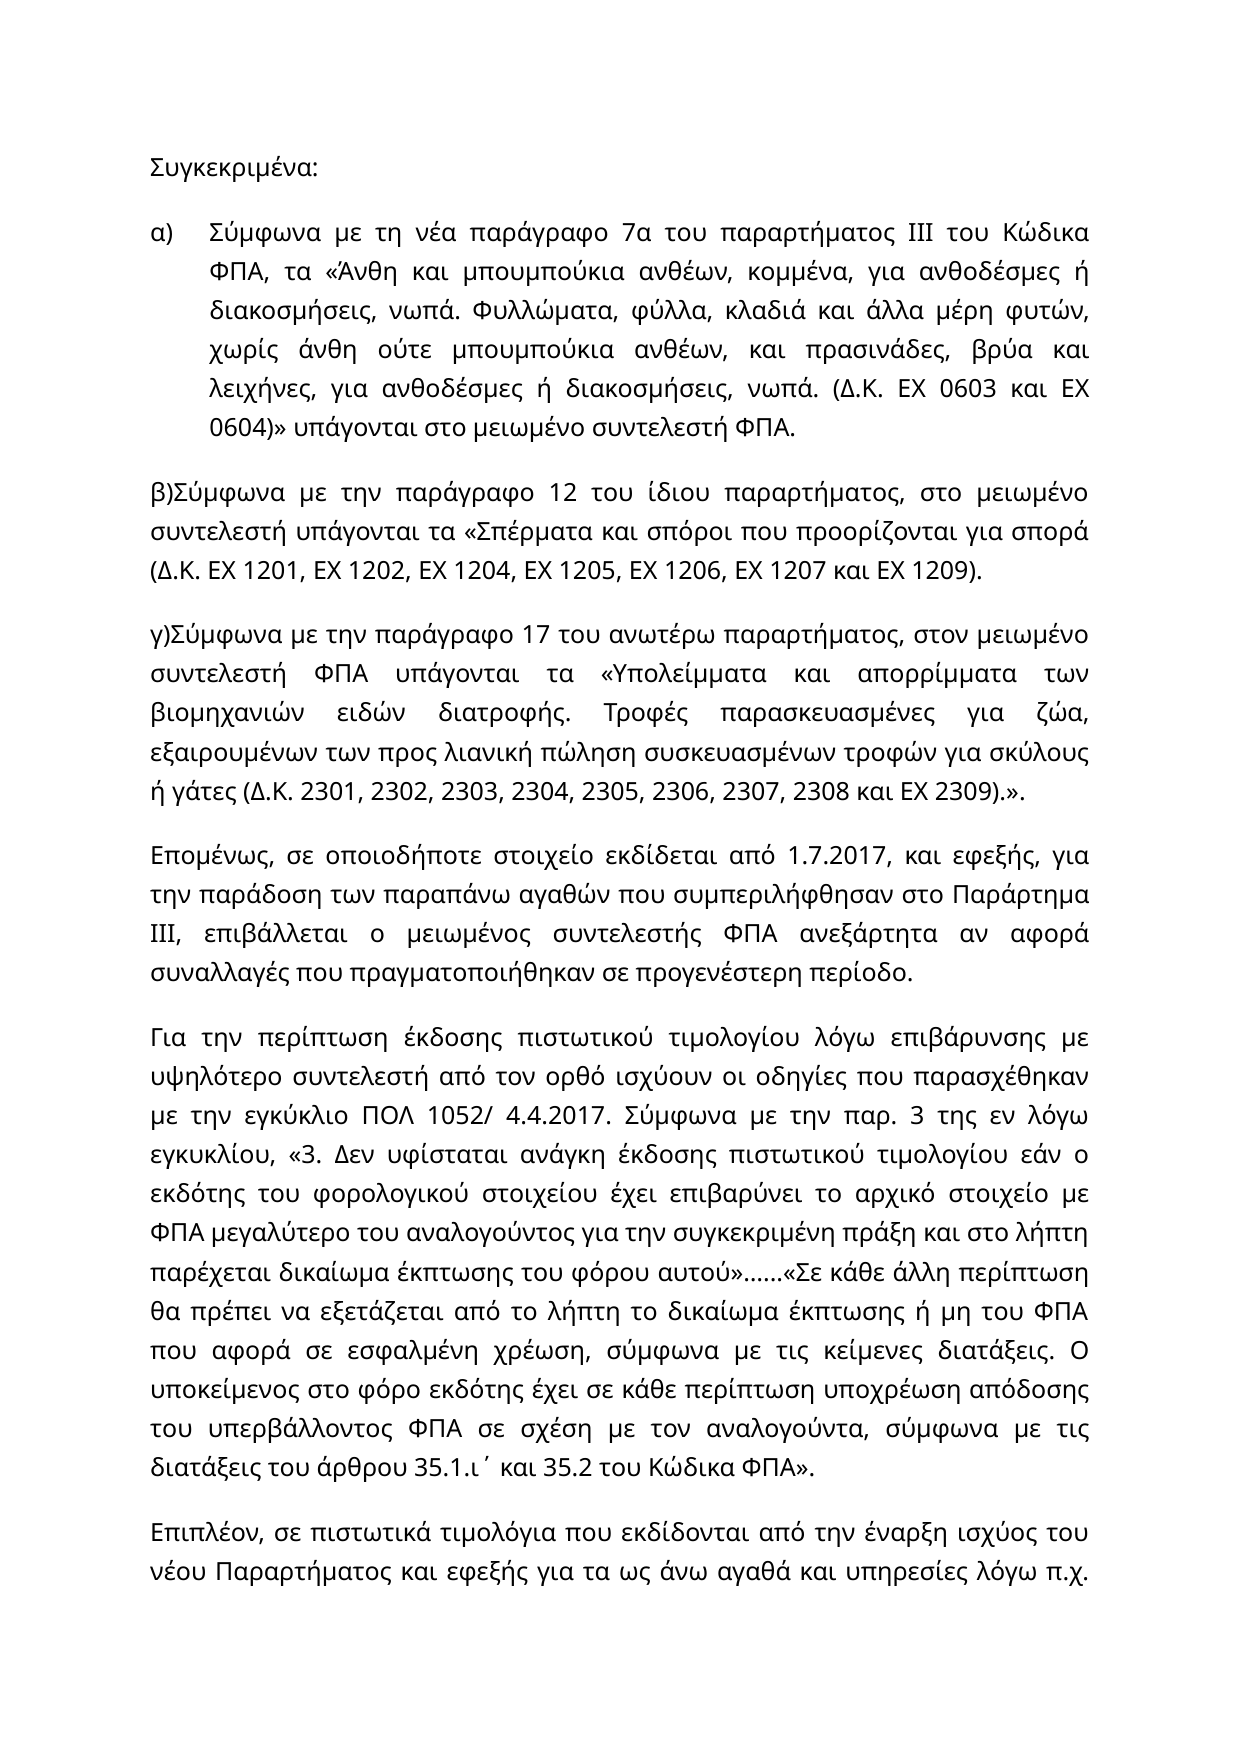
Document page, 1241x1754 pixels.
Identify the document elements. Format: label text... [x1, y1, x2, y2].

text β)Σύμφωνα με την παράγραφο 12 του ίδιου παραρτήματος, στο μειωμένο συντελεστή υπάγονται τα «Σπέρματα και σπόροι που προορίζονται για σπορά (Δ.Κ. ΕΧ 1201, ΕΧ 1202, ΕΧ 1204, ΕΧ 1205, ΕΧ 1206, ΕΧ 1207 και ΕΧ 1209). [150, 474, 1090, 587]
text Συγκεκριμένα: [150, 150, 1090, 184]
text Επιπλέον, σε πιστωτικά τιμολόγια που εκδίδονται από την έναρξη ισχύος του νέου Παραρτήματος και εφεξής για τα ως άνω αγαθά και υπηρεσίες λόγω π.χ. [150, 1514, 1090, 1587]
text Για την περίπτωση έκδοσης πιστωτικού τιμολογίου λόγω επιβάρυνσης με υψηλότερο συντελεστή από τον ορθό ισχύουν οι οδηγίες που παρασχέθηκαν με την εγκύκλιο ΠΟΛ 1052/ 4.4.2017. Σύμφωνα με την παρ. 3 της εν λόγω εγκυκλίου, «3. Δεν υφίσταται ανάγκη έκδοσης πιστωτικού τιμολογίου εάν ο εκδότης του φορολογικού στοιχείου έχει επιβαρύνει το αρχικό στοιχείο με ΦΠΑ μεγαλύτερο του αναλογούντος για την συγκεκριμένη πράξη και στο λήπτη παρέχεται δικαίωμα έκπτωσης του φόρου αυτού»…...«Σε κάθε άλλη περίπτωση θα πρέπει να εξετάζεται από το λήπτη το δικαίωμα έκπτωσης ή μη του ΦΠΑ που αφορά σε εσφαλμένη χρέωση, σύμφωνα με τις κείμενες διατάξεις. Ο υποκείμενος στο φόρο εκδότης έχει σε κάθε περίπτωση υποχρέωση απόδοσης του υπερβάλλοντος ΦΠΑ σε σχέση με τον αναλογούντα, σύμφωνα με τις διατάξεις του άρθρου 35.1.ι΄ και 35.2 του Κώδικα ΦΠΑ». [150, 1019, 1090, 1484]
text Επομένως, σε οποιοδήποτε στοιχείο εκδίδεται από 1.7.2017, και εφεξής, για την παράδοση των παραπάνω αγαθών που συμπεριλήφθησαν στο Παράρτημα ΙΙΙ, επιβάλλεται ο μειωμένος συντελεστής ΦΠΑ ανεξάρτητα αν αφορά συναλλαγές που πραγματοποιήθηκαν σε προγενέστερη περίοδο. [150, 837, 1090, 989]
text γ)Σύμφωνα με την παράγραφο 17 του ανωτέρω παραρτήματος, στον μειωμένο συντελεστή ΦΠΑ υπάγονται τα «Υπολείμματα και απορρίμματα των βιομηχανιών ειδών διατροφής. Τροφές παρασκευασμένες για ζώα, εξαιρουμένων των προς λιανική πώληση συσκευασμένων τροφών για σκύλους ή γάτες (Δ.Κ. 2301, 2302, 2303, 2304, 2305, 2306, 2307, 2308 και ΕΧ 2309).». [150, 617, 1090, 807]
list α) Σύμφωνα με τη νέα παράγραφο 7α του παραρτήματος ΙΙΙ του Κώδικα ΦΠΑ, τα «Άνθη και μπουμπούκια ανθέων, κομμένα, για ανθοδέσμες ή διακοσμήσεις, νωπά. Φυλλώματα, φύλλα, κλαδιά και άλλα μέρη φυτών, χωρίς άνθη ούτε μπουμπούκια ανθέων, και πρασινάδες, βρύα και λειχήνες, για ανθοδέσμες ή διακοσμήσεις, νωπά. (Δ.Κ. ΕΧ 0603 και ΕΧ 0604)» υπάγονται στο μειωμένο συντελεστή ΦΠΑ. [150, 214, 1090, 444]
